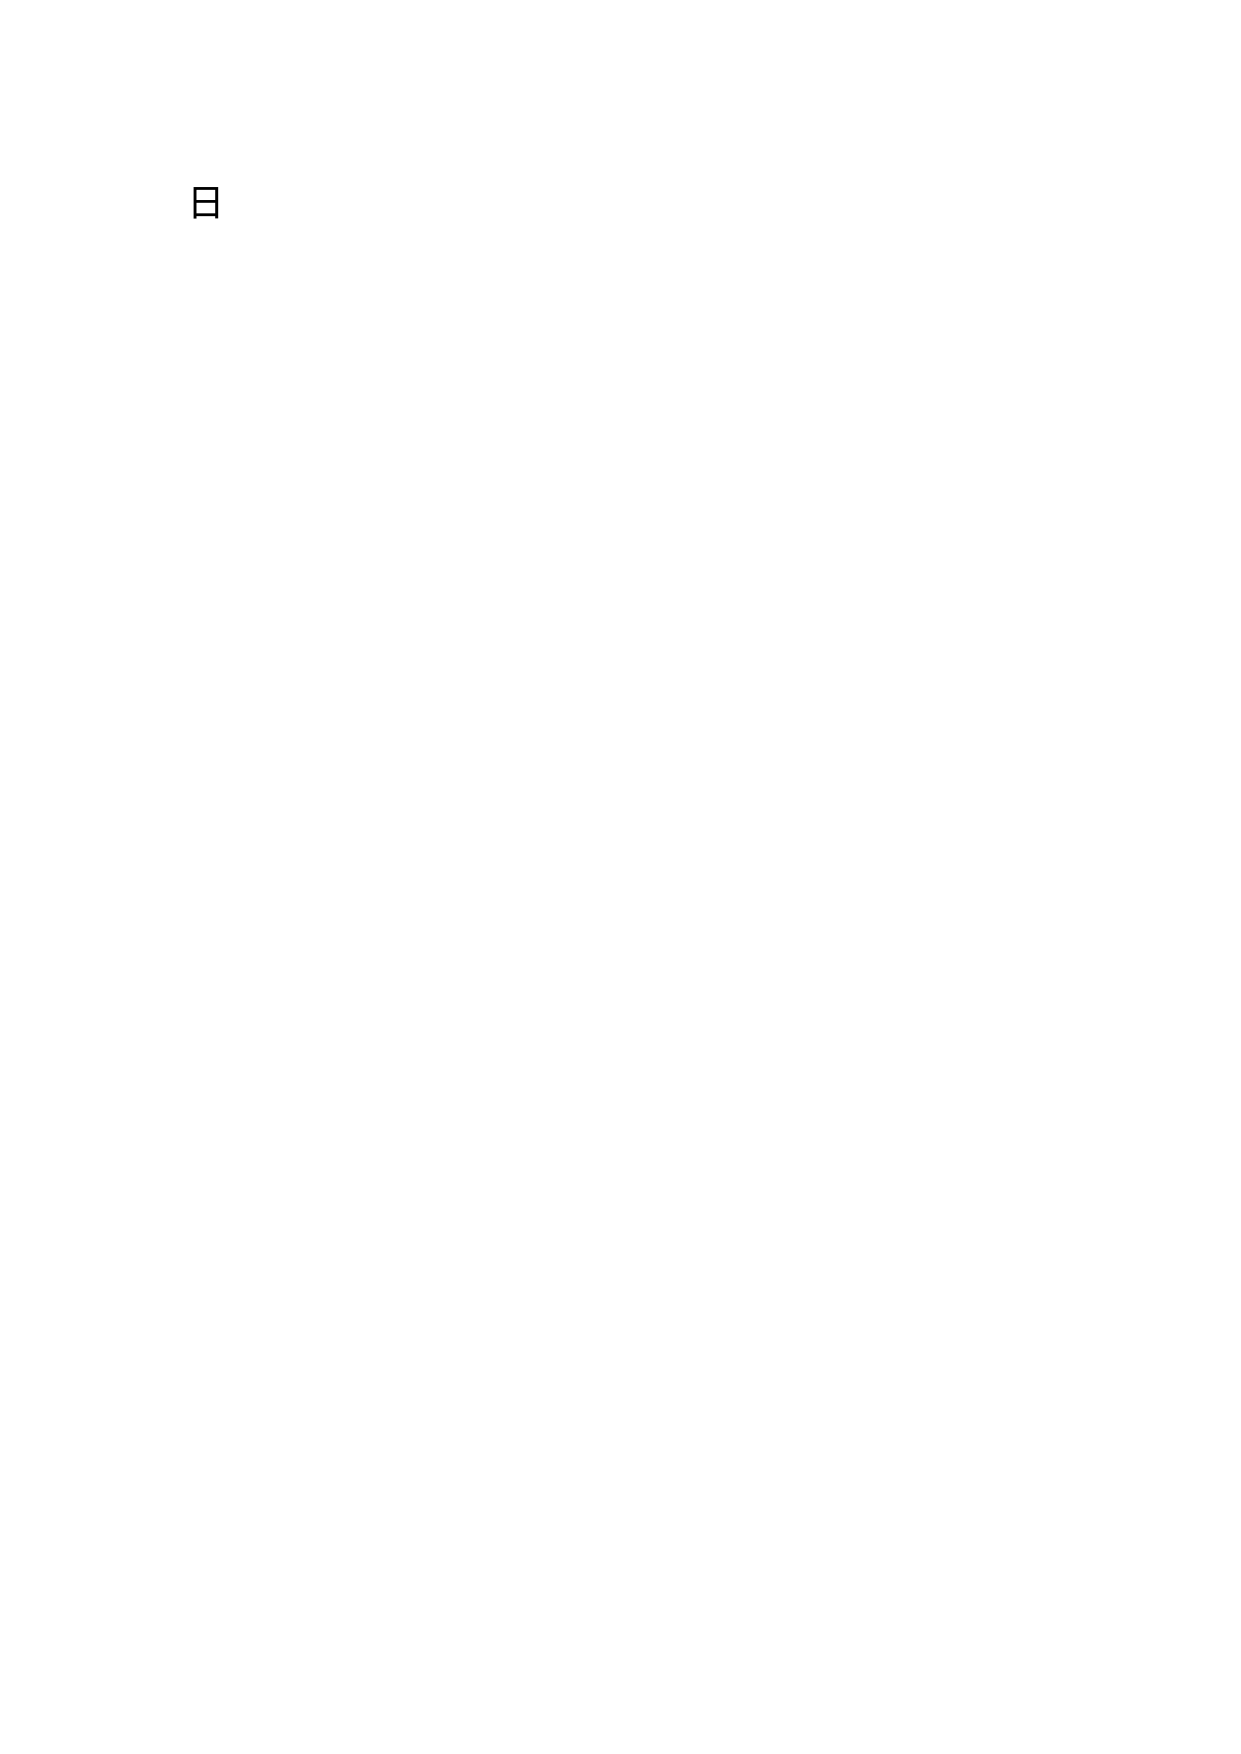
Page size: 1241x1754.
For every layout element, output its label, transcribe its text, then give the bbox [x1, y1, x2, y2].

text 日 [187, 158, 1053, 221]
